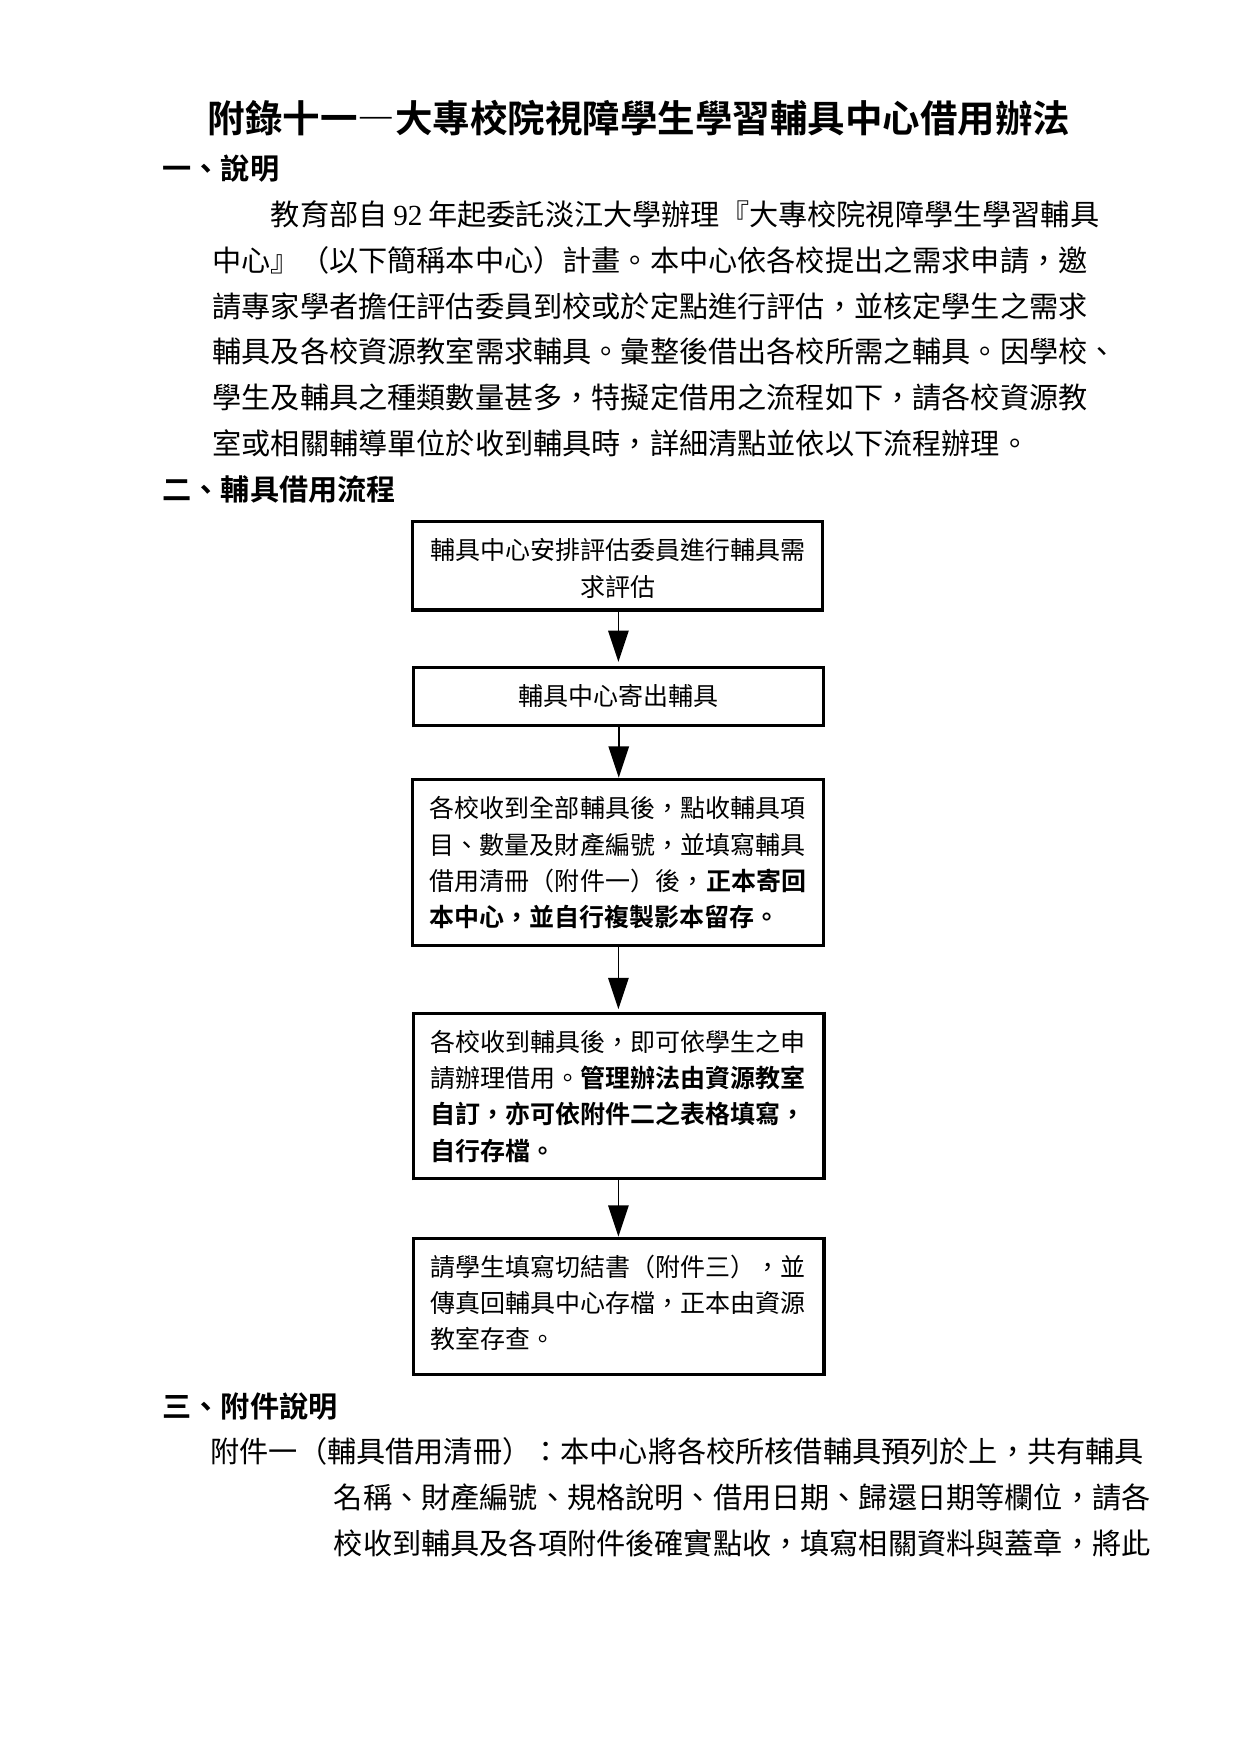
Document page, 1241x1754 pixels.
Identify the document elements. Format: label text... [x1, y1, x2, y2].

text 請學生填寫切結書（附件三），並傳真回輔具中心存檔，正本由資源教室存查。 [430, 1247, 807, 1356]
text 輔具中心寄出輔具 [430, 676, 807, 713]
text 附錄十一—大專校院視障學生學習輔具中心借用辦法 [112, 89, 1165, 143]
text 輔具中心安排評估委員進行輔具需求評估 [429, 531, 806, 601]
text 各校收到全部輔具後，點收輔具項目、數量及財產編號，並填寫輔具借用清冊（附件一）後，正本寄回本中心，並自行複製影本留存。 [429, 789, 807, 934]
text 二、輔具借用流程 [112, 464, 1114, 509]
text 各校收到輔具後，即可依學生之申請辦理借用。管理辦法由資源教室自訂，亦可依附件二之表格填寫，自行存檔。 [430, 1022, 807, 1167]
text 附件一（輔具借用清冊）：本中心將各校所核借輔具預列於上，共有輔具名稱、財產編號、規格說明、借用日期、歸還日期等欄位，請各校收到輔具及各項附件後確實點收，填寫相關資料與蓋章，將此 [210, 1426, 1165, 1564]
text 教育部自92年起委託淡江大學辦理『大專校院視障學生學習輔具中心』（以下簡稱本中心）計畫。本中心依各校提出之需求申請，邀請專家學者擔任評估委員到校或於定點進行評估，並核定學生之需求輔具及各校資源教室需求輔具。彙整後借出各校所需之輔具。因學校、學生及輔具之種類數量甚多，特擬定借用之流程如下，請各校資源教室或相關輔導單位於收到輔具時，詳細清點並依以下流程辦理。 [212, 189, 1114, 464]
text 三、附件說明 [112, 1380, 1114, 1426]
text 一、說明 [112, 143, 1114, 189]
